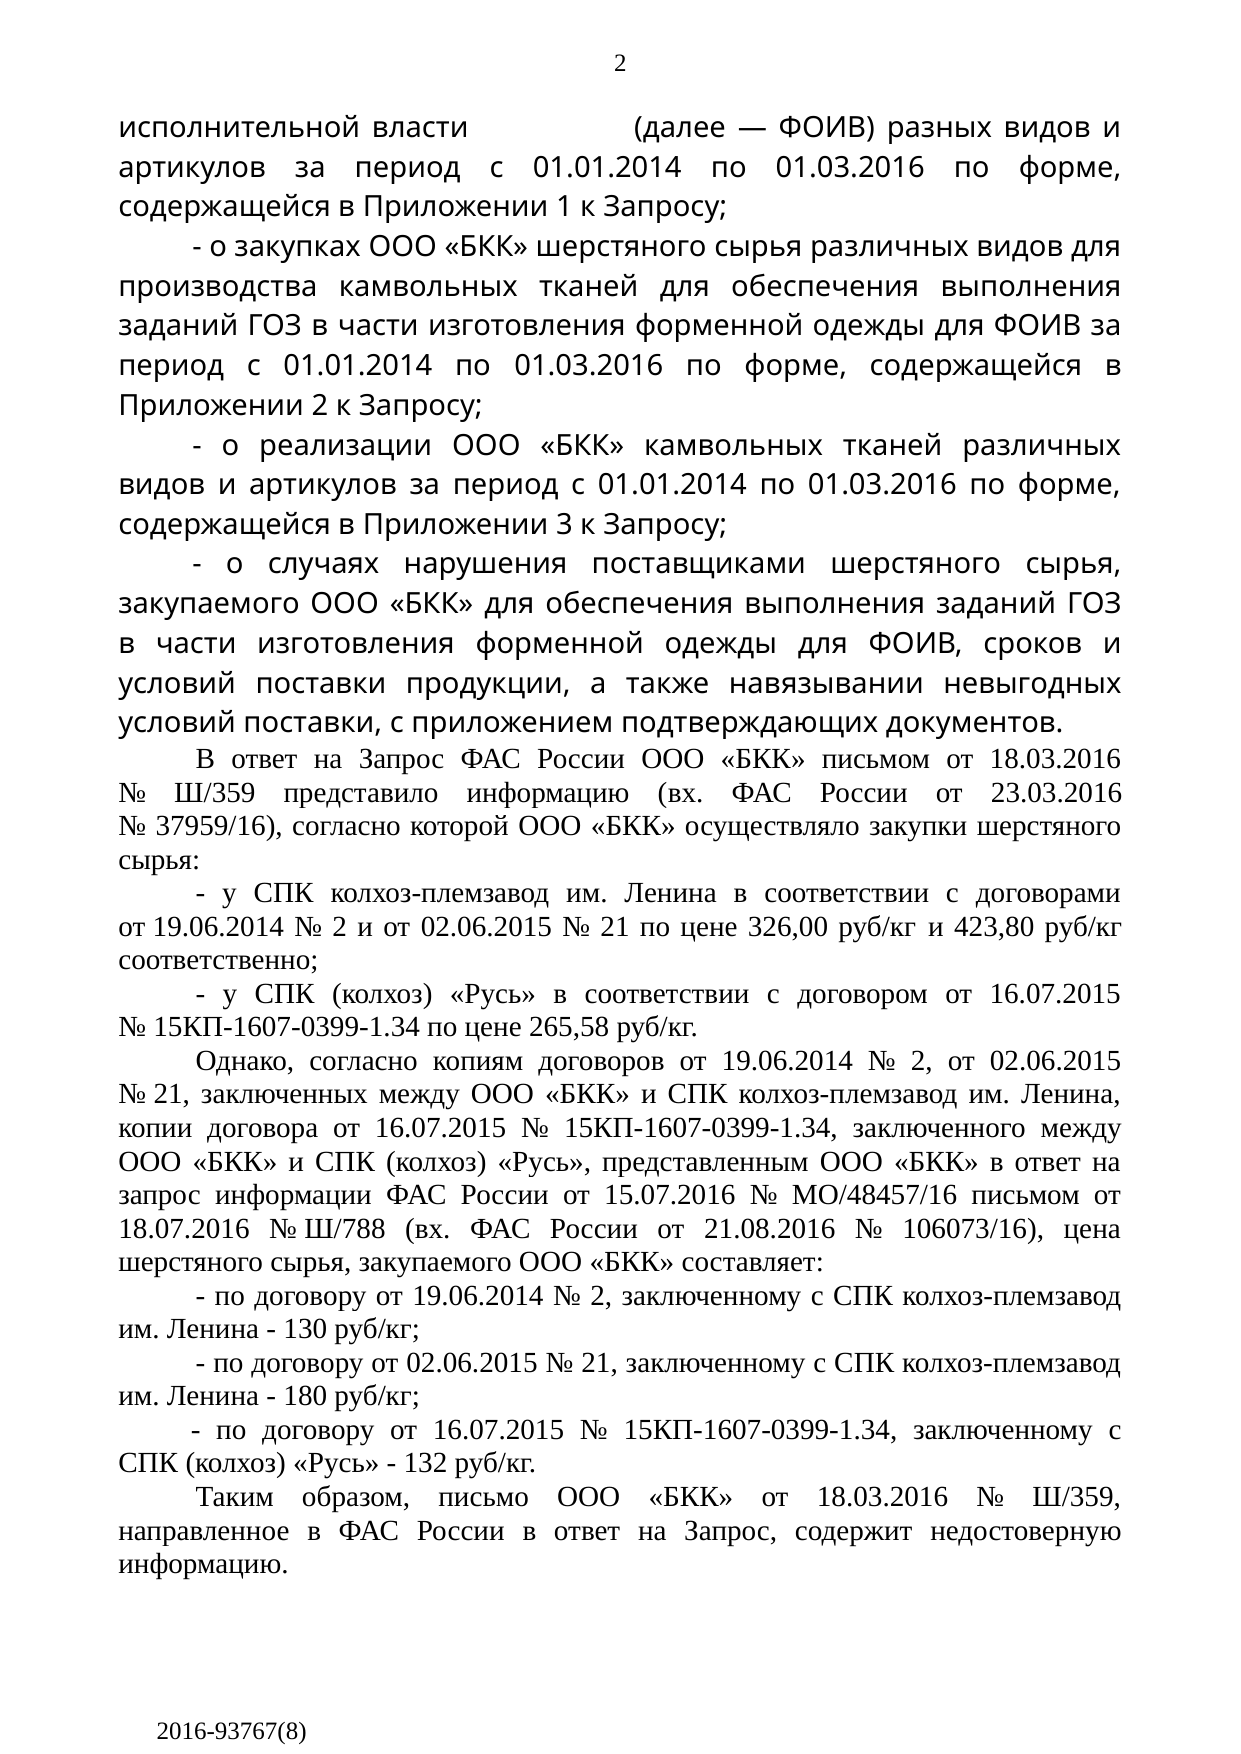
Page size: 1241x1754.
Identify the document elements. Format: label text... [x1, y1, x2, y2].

text - по договору от 02.06.2015 № 21, заключенному с СПК колхоз-племзавод им. Ленина - 180 руб/кг; [118, 1345, 1122, 1412]
text - о случаях нарушения поставщиками шерстяного сырья, закупаемого ООО «БКК» для обеспечения выполнения заданий ГОЗ в части изготовления форменной одежды для ФОИВ, сроков и условий поставки продукции, а также навязывании невыгодных условий поставки, с приложением подтверждающих документов. [118, 543, 1122, 741]
text - у СПК колхоз-племзавод им. Ленина в соответствии с договорами от 19.06.2014 № 2 и от 02.06.2015 № 21 по цене 326,00 руб/кг и 423,80 руб/кг соответственно; [118, 875, 1122, 976]
text - у СПК (колхоз) «Русь» в соответствии с договором от 16.07.2015 № 15КП-1607-0399-1.34 по цене 265,58 руб/кг. [118, 976, 1122, 1043]
text - по договору от 19.06.2014 № 2, заключенному с СПК колхоз-племзавод им. Ленина - 130 руб/кг; [118, 1278, 1122, 1345]
text - о закупках ООО «БКК» шерстяного сырья различных видов для производства камвольных тканей для обеспечения выполнения заданий ГОЗ в части изготовления форменной одежды для ФОИВ за период с 01.01.2014 по 01.03.2016 по форме, содержащейся в Приложении 2 к Запросу; [118, 225, 1122, 424]
text Однако, согласно копиям договоров от 19.06.2014 № 2, от 02.06.2015 № 21, заключенных между ООО «БКК» и СПК колхоз-племзавод им. Ленина, копии договора от 16.07.2015 № 15КП-1607-0399-1.34, заключенного между ООО «БКК» и СПК (колхоз) «Русь», представленным ООО «БКК» в ответ на запрос информации ФАС России от 15.07.2016 № МО/48457/16 письмом от 18.07.2016 № Ш/788 (вх. ФАС России от 21.08.2016 № 106073/16), цена шерстяного сырья, закупаемого ООО «БКК» составляет: [118, 1043, 1122, 1278]
text Таким образом, письмо ООО «БКК» от 18.03.2016 № Ш/359, направленное в ФАС России в ответ на Запрос, содержит недостоверную информацию. [118, 1479, 1122, 1580]
text В ответ на Запрос ФАС России ООО «БКК» письмом от 18.03.2016 № Ш/359 представило информацию (вх. ФАС России от 23.03.2016 № 37959/16), согласно которой ООО «БКК» осуществляло закупки шерстяного сырья: [118, 741, 1122, 875]
text - по договору от 16.07.2015 № 15КП-1607-0399-1.34, заключенному с СПК (колхоз) «Русь» - 132 руб/кг. [118, 1412, 1122, 1479]
text - о реализации ООО «БКК» камвольных тканей различных видов и артикулов за период с 01.01.2014 по 01.03.2016 по форме, содержащейся в Приложении 3 к Запросу; [118, 424, 1122, 543]
text исполнительной власти (далее — ФОИВ) разных видов и артикулов за период с 01.01.2014 по 01.03.2016 по форме, содержащейся в Приложении 1 к Запросу; [118, 106, 1122, 225]
